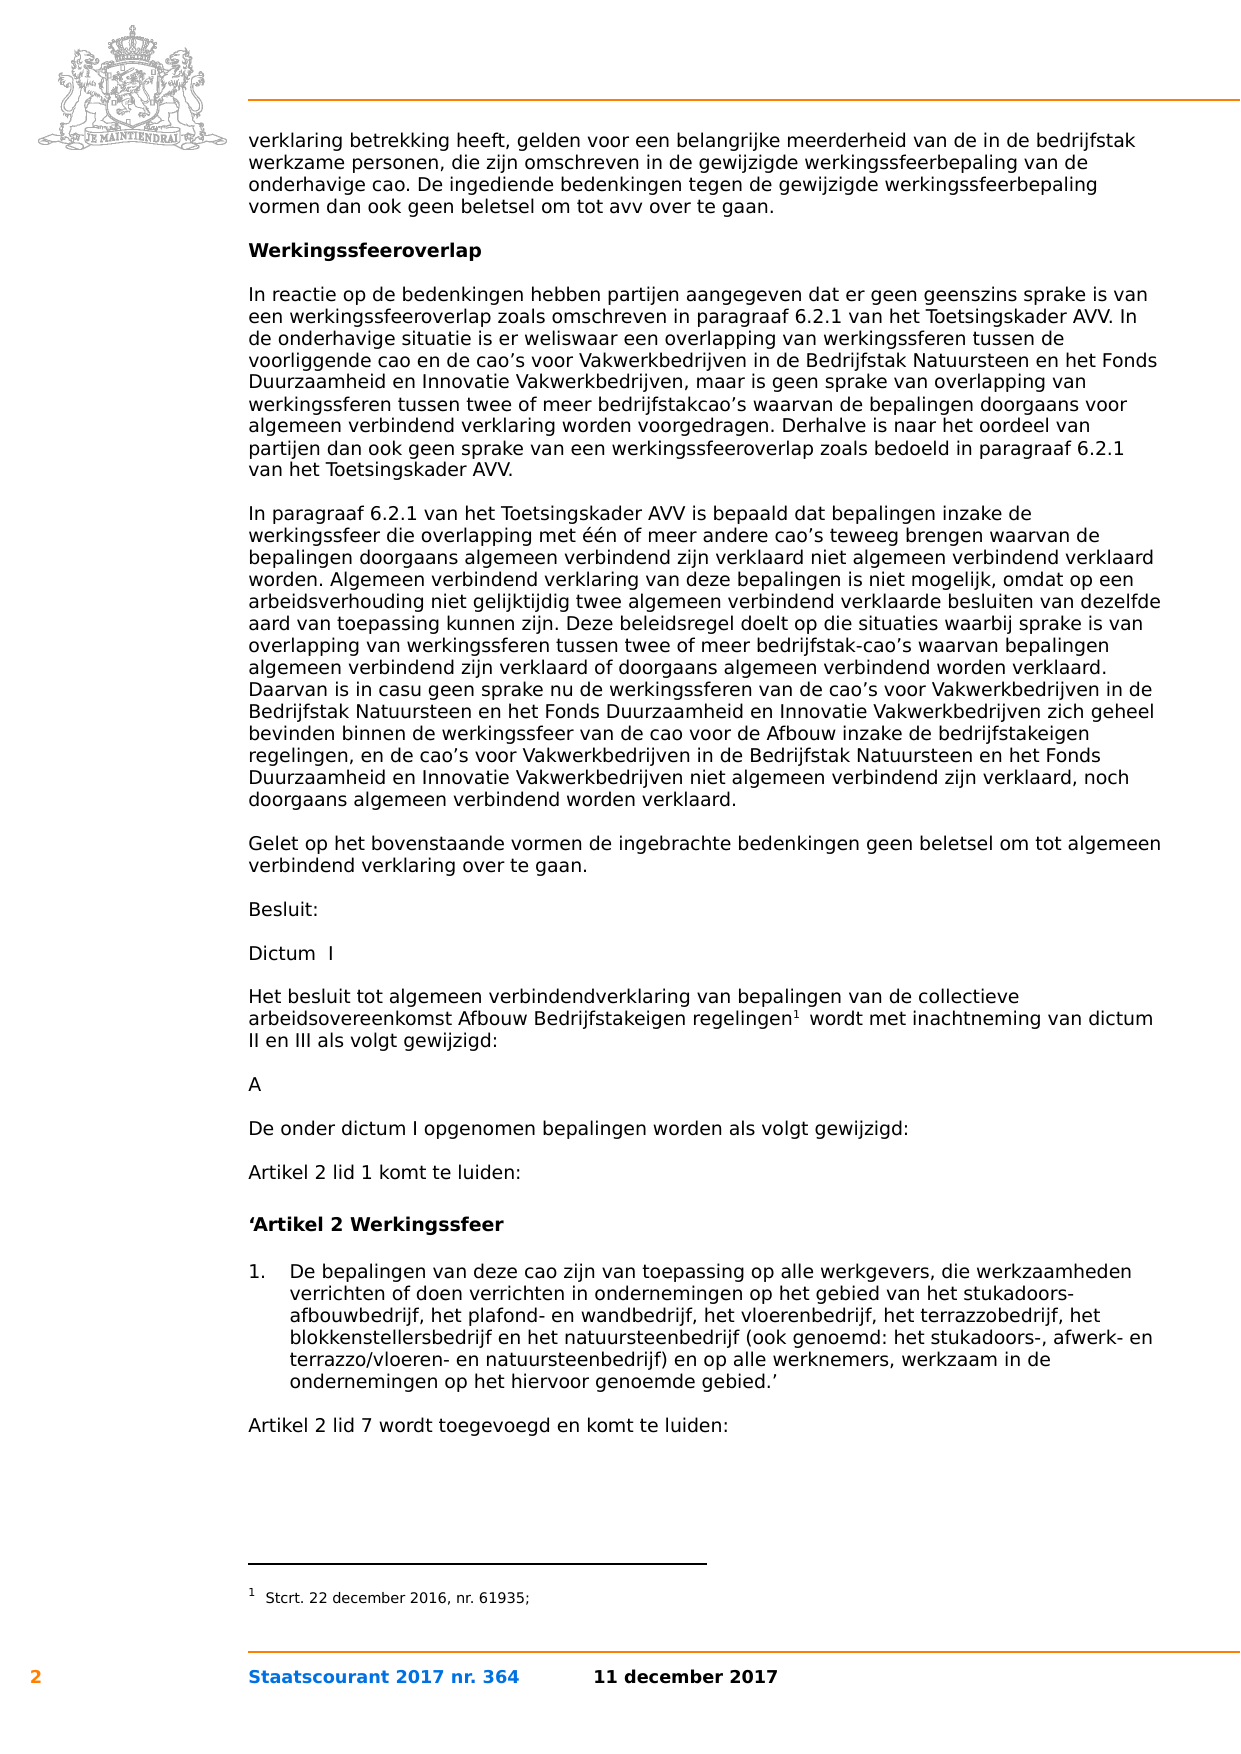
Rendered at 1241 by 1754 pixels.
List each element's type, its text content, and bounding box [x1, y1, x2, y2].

text A [248, 1074, 1163, 1096]
text Besluit: [248, 899, 1163, 921]
text In reactie op de bedenkingen hebben partijen aangegeven dat er geen geenszins sprake is van een werkingssfeeroverlap zoals omschreven in paragraaf 6.2.1 van het Toetsingskader AVV. In de onderhavige situatie is er weliswaar een overlapping van werkingssferen tussen de voorliggende cao en de cao’s voor Vakwerkbedrijven in de Bedrijfstak Natuursteen en het Fonds Duurzaamheid en Innovatie Vakwerkbedrijven, maar is geen sprake van overlapping van werkingssferen tussen twee of meer bedrijfstakcao’s waarvan de bepalingen doorgaans voor algemeen verbindend verklaring worden voorgedragen. Derhalve is naar het oordeel van partijen dan ook geen sprake van een werkingssfeeroverlap zoals bedoeld in paragraaf 6.2.1 van het Toetsingskader AVV. [248, 283, 1163, 481]
subtitle Werkingssfeeroverlap [248, 240, 1163, 262]
text Artikel 2 lid 1 komt te luiden: [248, 1162, 1163, 1184]
picture [38, 25, 227, 150]
text Gelet op het bovenstaande vormen de ingebrachte bedenkingen geen beletsel om tot algemeen verbindend verklaring over te gaan. [248, 833, 1163, 877]
text 1. De bepalingen van deze cao zijn van toepassing op alle werkgevers, die werkzaamheden verrichten of doen verrichten in ondernemingen op het gebied van het stukadoors-afbouwbedrijf, het plafond- en wandbedrijf, het vloerenbedrijf, het terrazzobedrijf, het blokkenstellersbedrijf en het natuursteenbedrijf (ook genoemd: het stukadoors-, afwerk- en terrazzo/vloeren- en natuursteenbedrijf) en op alle werknemers, werkzaam in de ondernemingen op het hiervoor genoemde gebied.’ [248, 1261, 1163, 1393]
text Stcrt. 22 december 2016, nr. 61935; [248, 1586, 1163, 1608]
text De onder dictum I opgenomen bepalingen worden als volgt gewijzigd: [248, 1118, 1163, 1140]
text Dictum I [248, 942, 1163, 964]
text Het besluit tot algemeen verbindendverklaring van bepalingen van de collectieve arbeidsovereenkomst Afbouw Bedrijfstakeigen regelingen wordt met inachtneming van dictum II en III als volgt gewijzigd: [248, 986, 1163, 1052]
text verklaring betrekking heeft, gelden voor een belangrijke meerderheid van de in de bedrijfstak werkzame personen, die zijn omschreven in de gewijzigde werkingssfeerbepaling van de onderhavige cao. De ingediende bedenkingen tegen de gewijzigde werkingssfeerbepaling vormen dan ook geen beletsel om tot avv over te gaan. [248, 130, 1163, 218]
text Artikel 2 lid 7 wordt toegevoegd en komt te luiden: [248, 1414, 1163, 1437]
text In paragraaf 6.2.1 van het Toetsingskader AVV is bepaald dat bepalingen inzake de werkingssfeer die overlapping met één of meer andere cao’s teweeg brengen waarvan de bepalingen doorgaans algemeen verbindend zijn verklaard niet algemeen verbindend verklaard worden. Algemeen verbindend verklaring van deze bepalingen is niet mogelijk, omdat op een arbeidsverhouding niet gelijktijdig twee algemeen verbindend verklaarde besluiten van dezelfde aard van toepassing kunnen zijn. Deze beleidsregel doelt op die situaties waarbij sprake is van overlapping van werkingssferen tussen twee of meer bedrijfstak-cao’s waarvan bepalingen algemeen verbindend zijn verklaard of doorgaans algemeen verbindend worden verklaard. Daarvan is in casu geen sprake nu de werkingssferen van de cao’s voor Vakwerkbedrijven in de Bedrijfstak Natuursteen en het Fonds Duurzaamheid en Innovatie Vakwerkbedrijven zich geheel bevinden binnen de werkingssfeer van de cao voor de Afbouw inzake de bedrijfstakeigen regelingen, en de cao’s voor Vakwerkbedrijven in de Bedrijfstak Natuursteen en het Fonds Duurzaamheid en Innovatie Vakwerkbedrijven niet algemeen verbindend zijn verklaard, noch doorgaans algemeen verbindend worden verklaard. [248, 503, 1163, 811]
subtitle ‘Artikel 2 Werkingssfeer [248, 1214, 1163, 1236]
